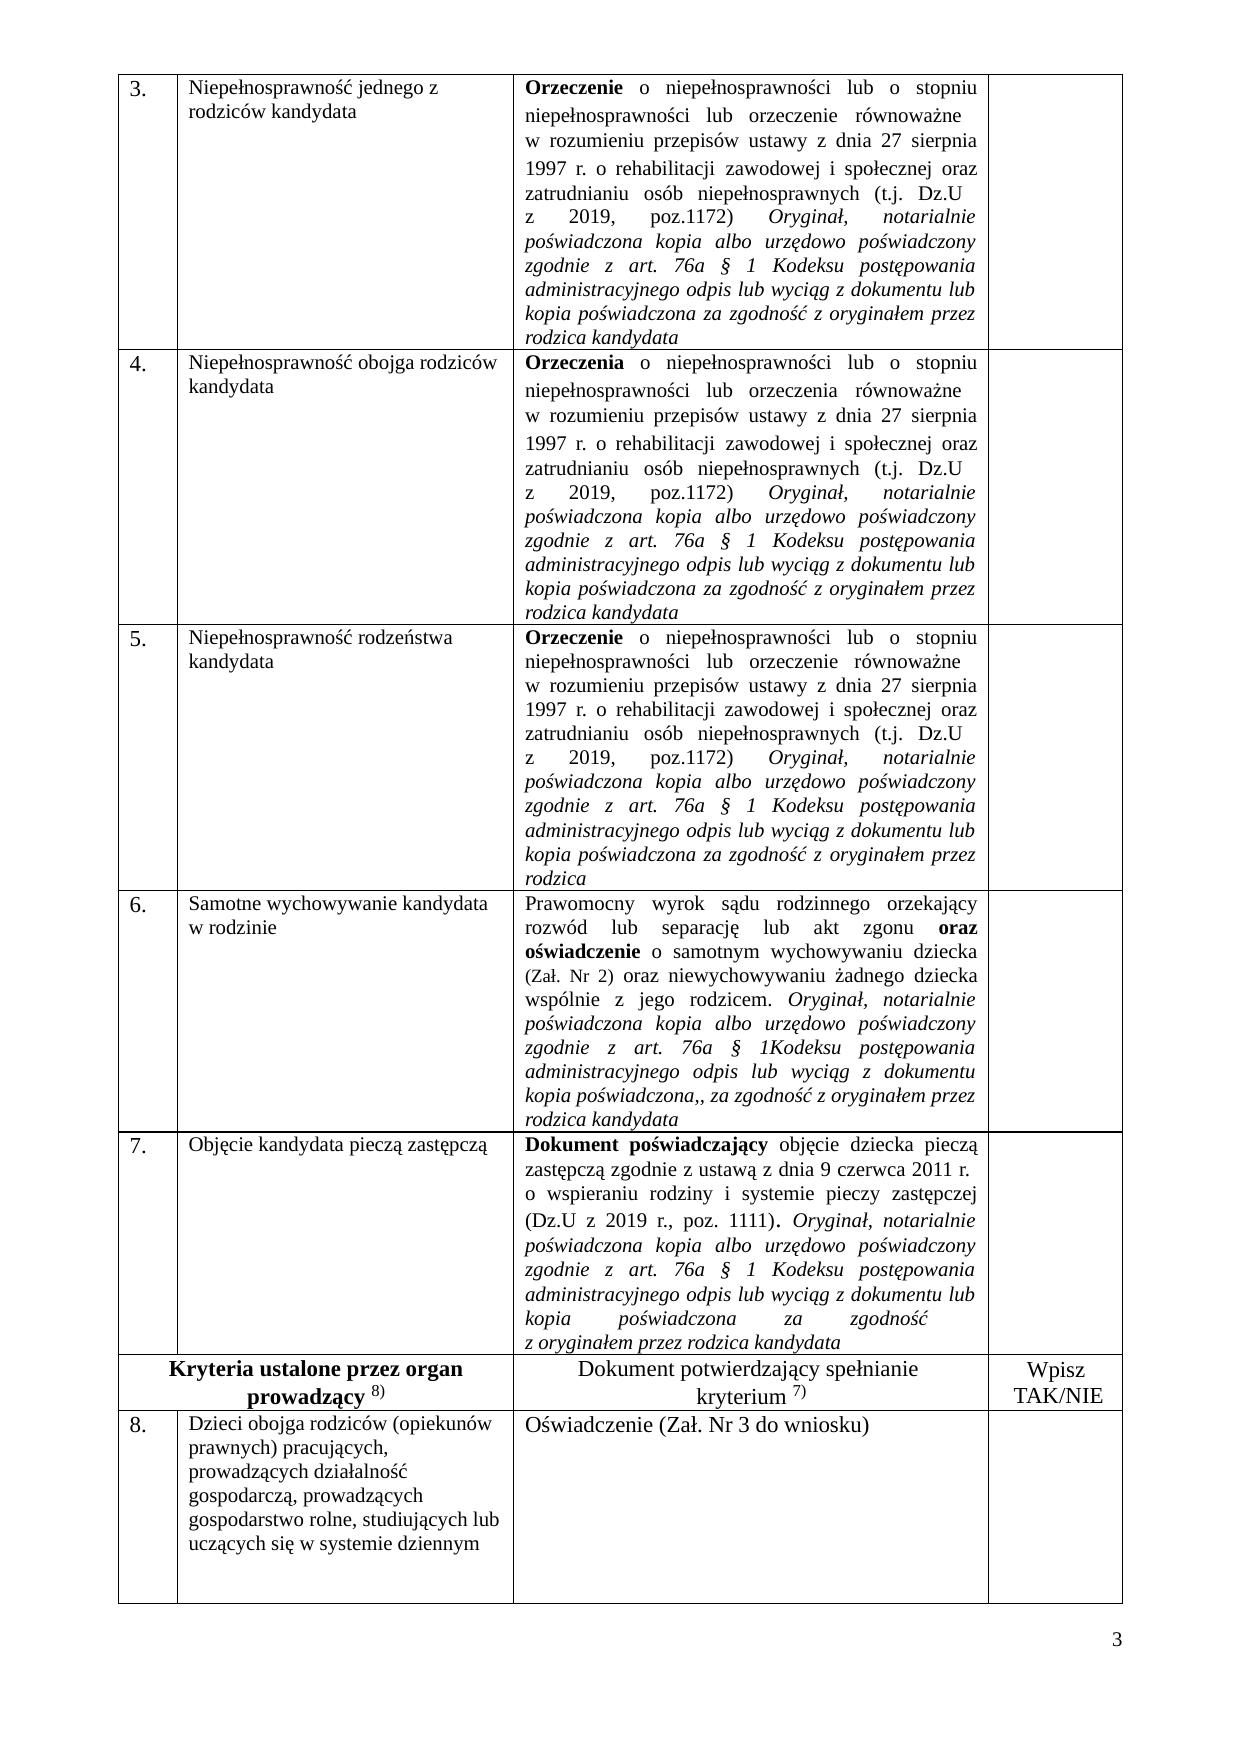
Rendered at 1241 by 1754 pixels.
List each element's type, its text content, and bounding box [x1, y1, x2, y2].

table_cell 5. [119, 625, 177, 890]
table_cell [989, 1133, 1122, 1354]
table_cell Dzieci obojga rodziców (opiekunów prawnych) pracujących, prowadzących działalność gospodarczą, prowadzących gospodarstwo rolne, studiujących lub uczących się w systemie dziennym [178, 1411, 513, 1603]
table_cell 4. [119, 350, 177, 624]
table_cell Niepełnosprawność rodzeństwa kandydata [178, 625, 513, 890]
table_cell Prawomocny wyrok sądu rodzinnego orzekający rozwód lub separację lub akt zgonu oraz oświadczenie o samotnym wychowywaniu dziecka (Zał. Nr 2) oraz niewychowywaniu żadnego dziecka wspólnie z jego rodzicem. Oryginał, notarialnie poświadczona kopia albo urzędowo poświadczony zgodnie z art. 76a § 1Kodeksu postępowania administracyjnego odpis lub wyciąg z dokumentu kopia poświadczona,, za zgodność z oryginałem przez rodzica kandydata [514, 891, 988, 1131]
table_cell [989, 350, 1122, 624]
table_cell 7. [119, 1133, 177, 1354]
table_cell Orzeczenia o niepełnosprawności lub o stopniu niepełnosprawności lub orzeczenia równoważne w rozumieniu przepisów ustawy z dnia 27 sierpnia 1997 r. o rehabilitacji zawodowej i społecznej oraz zatrudnianiu osób niepełnosprawnych (t.j. Dz.U z 2019, poz.1172) Oryginał, notarialnie poświadczona kopia albo urzędowo poświadczony zgodnie z art. 76a § 1 Kodeksu postępowania administracyjnego odpis lub wyciąg z dokumentu lub kopia poświadczona za zgodność z oryginałem przez rodzica kandydata [514, 350, 988, 624]
table_cell 6. [119, 891, 177, 1131]
table_cell Dokument poświadczający objęcie dziecka pieczą zastępczą zgodnie z ustawą z dnia 9 czerwca 2011 r. o wspieraniu rodziny i systemie pieczy zastępczej (Dz.U z 2019 r., poz. 1111). Oryginał, notarialnie poświadczona kopia albo urzędowo poświadczony zgodnie z art. 76a § 1 Kodeksu postępowania administracyjnego odpis lub wyciąg z dokumentu lub kopia poświadczona za zgodność z oryginałem przez rodzica kandydata [514, 1133, 988, 1354]
table_cell Objęcie kandydata pieczą zastępczą [178, 1133, 513, 1354]
table_cell [989, 625, 1122, 890]
table_cell Wpisz TAK/NIE [989, 1355, 1122, 1410]
table_cell Orzeczenie o niepełnosprawności lub o stopniu niepełnosprawności lub orzeczenie równoważne w rozumieniu przepisów ustawy z dnia 27 sierpnia 1997 r. o rehabilitacji zawodowej i społecznej oraz zatrudnianiu osób niepełnosprawnych (t.j. Dz.U z 2019, poz.1172) Oryginał, notarialnie poświadczona kopia albo urzędowo poświadczony zgodnie z art. 76a § 1 Kodeksu postępowania administracyjnego odpis lub wyciąg z dokumentu lub kopia poświadczona za zgodność z oryginałem przez rodzica kandydata [514, 75, 988, 349]
table_cell Niepełnosprawność obojga rodziców kandydata [178, 350, 513, 624]
table_cell [989, 891, 1122, 1131]
table_cell [989, 1411, 1122, 1603]
table_cell [989, 75, 1122, 349]
table_cell Samotne wychowywanie kandydata w rodzinie [178, 891, 513, 1131]
table_cell Kryteria ustalone przez organ prowadzący 8) [119, 1355, 513, 1410]
table_cell Orzeczenie o niepełnosprawności lub o stopniu niepełnosprawności lub orzeczenie równoważne w rozumieniu przepisów ustawy z dnia 27 sierpnia 1997 r. o rehabilitacji zawodowej i społecznej oraz zatrudnianiu osób niepełnosprawnych (t.j. Dz.U z 2019, poz.1172) Oryginał, notarialnie poświadczona kopia albo urzędowo poświadczony zgodnie z art. 76a § 1 Kodeksu postępowania administracyjnego odpis lub wyciąg z dokumentu lub kopia poświadczona za zgodność z oryginałem przez rodzica [514, 625, 988, 890]
table_cell 8. [119, 1411, 177, 1603]
table_cell Oświadczenie (Zał. Nr 3 do wniosku) [514, 1411, 988, 1603]
table_cell 3. [119, 75, 177, 349]
table_cell Dokument potwierdzający spełnianie kryterium 7) [514, 1355, 988, 1410]
table_cell Niepełnosprawność jednego z rodziców kandydata [178, 75, 513, 349]
